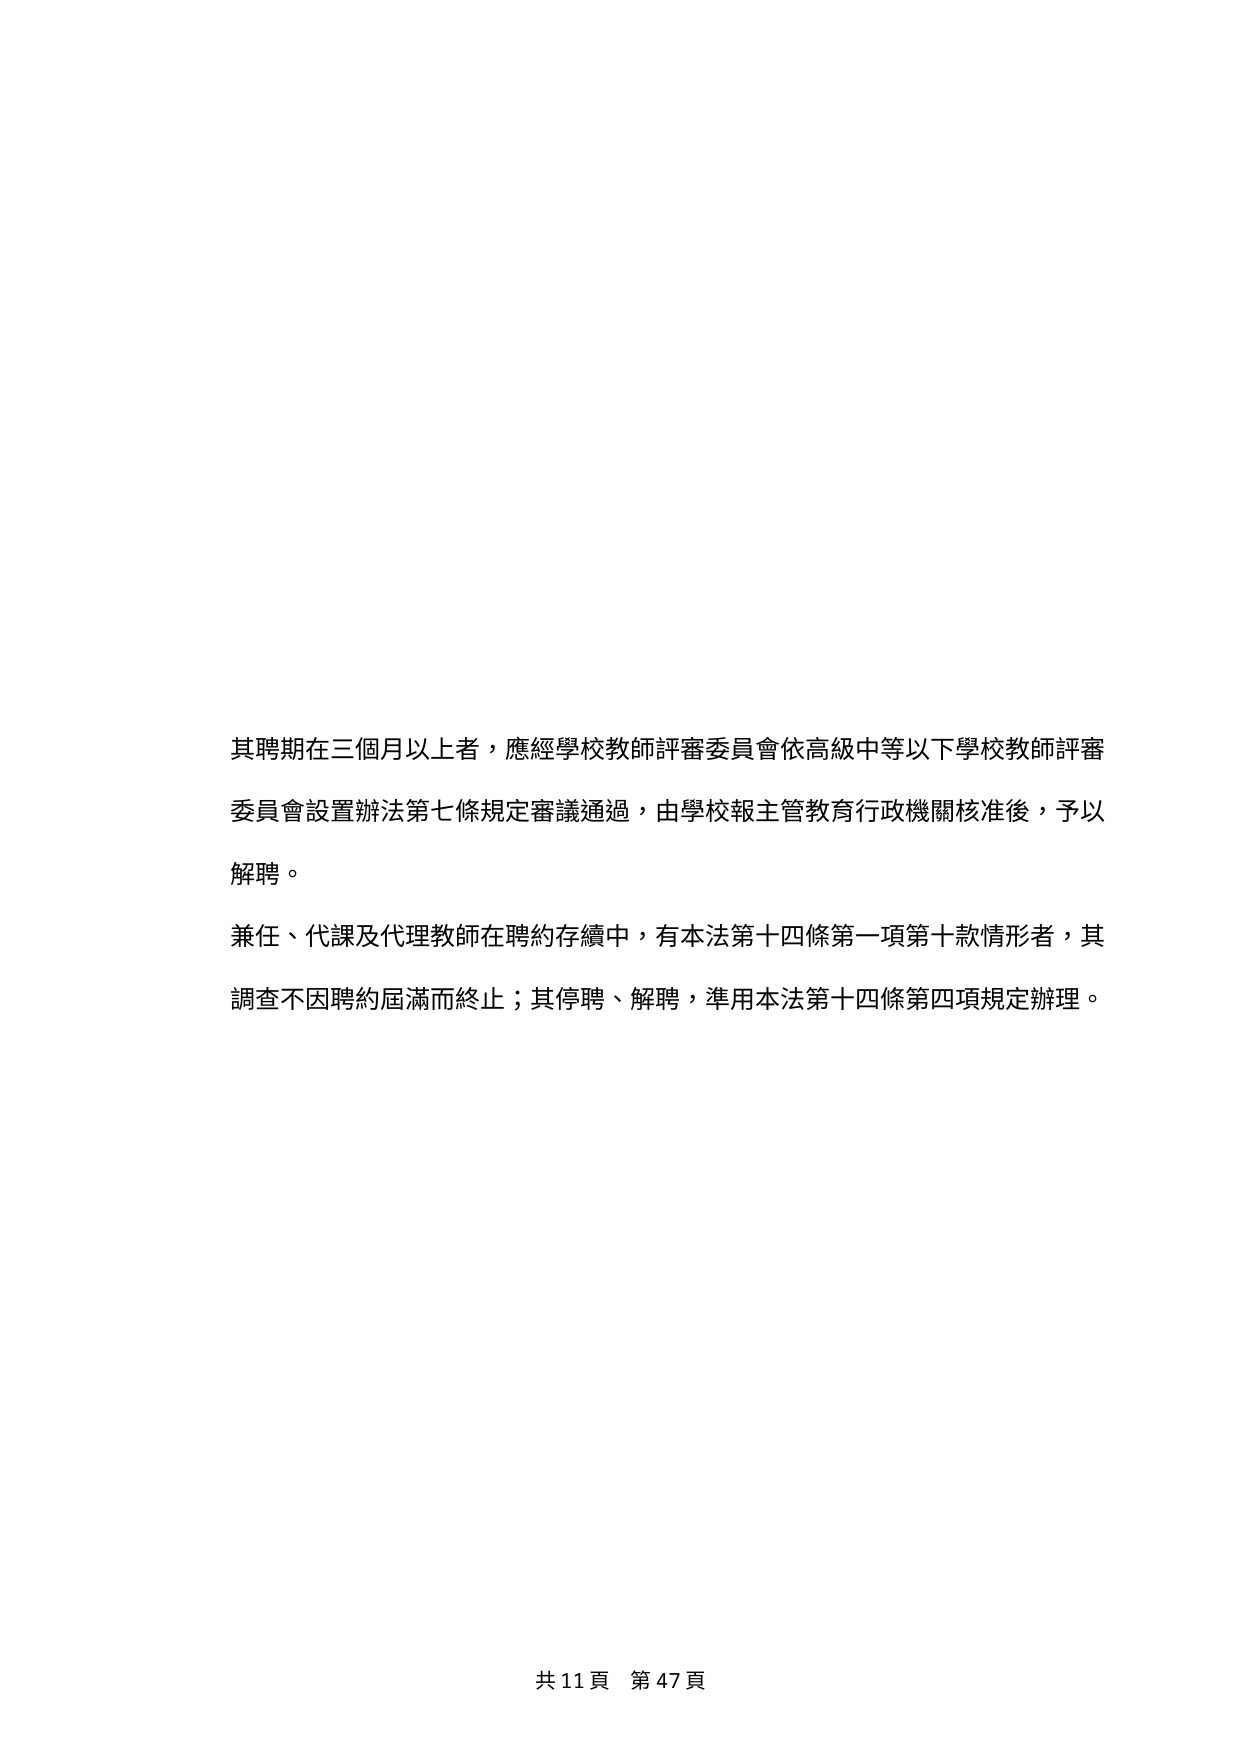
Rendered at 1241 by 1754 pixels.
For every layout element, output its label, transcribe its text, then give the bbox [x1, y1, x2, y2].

text 第11條 兼任、代課及代理教師在聘約有效期間內，有本法第十四條第一項第一款至第九款及第十一款情形之一，經查證屬實，其聘期未滿三個月者，由校長予以解聘之；其聘期在三個月以上者，應經學校教師評審委員會依高級中等以下學校教師評審委員會設置辦法第七條規定審議通過，由學校報主管教育行政機關核准後，予以解聘。 [118, 706, 1122, 893]
text 兼任、代課及代理教師在聘約存續中，有本法第十四條第一項第十款情形者，其調查不因聘約屆滿而終止；其停聘、解聘，準用本法第十四條第四項規定辦理。 [231, 893, 1122, 1018]
